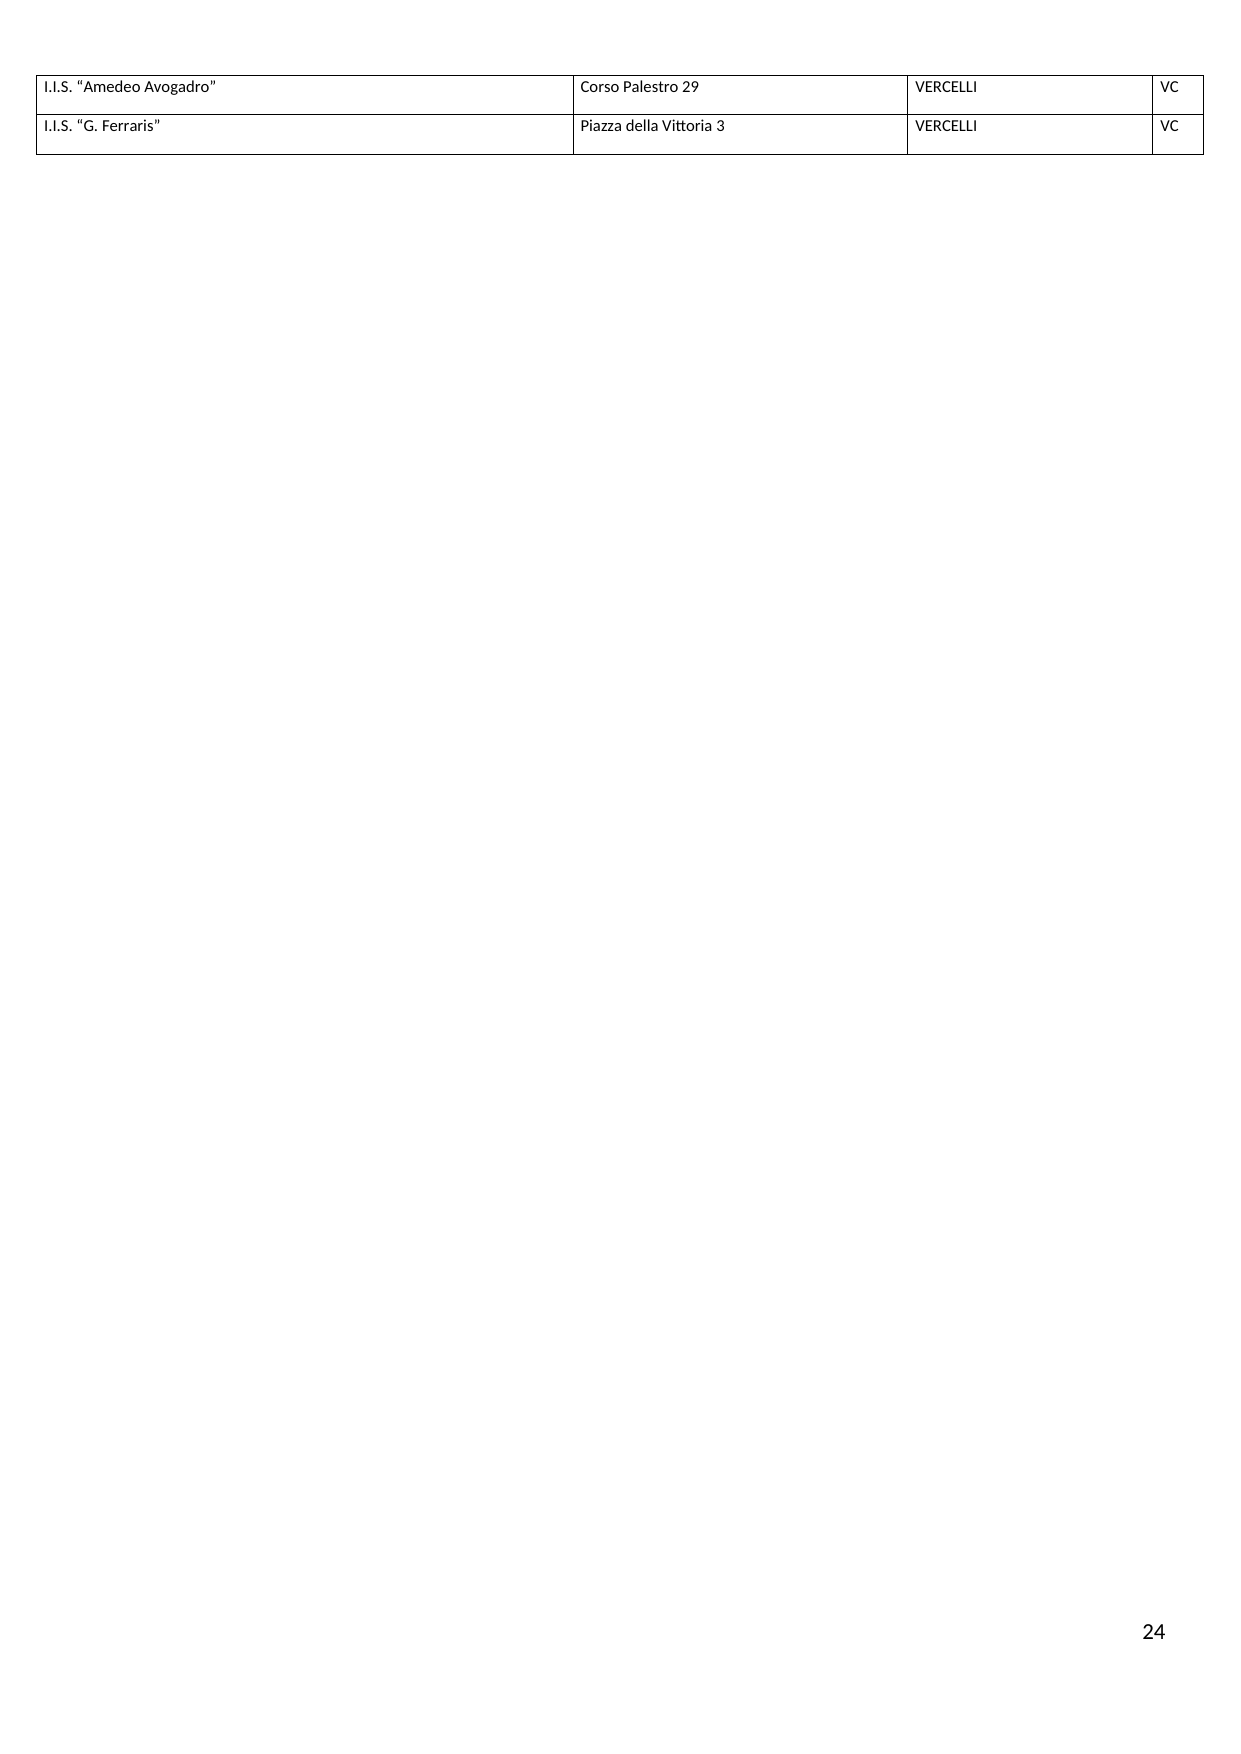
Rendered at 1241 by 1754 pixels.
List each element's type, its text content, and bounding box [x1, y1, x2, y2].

table_cell Corso Palestro 29 [574, 76, 907, 114]
table_cell Piazza della Vittoria 3 [574, 115, 907, 153]
table_cell VC [1153, 115, 1203, 153]
table_cell VC [1153, 76, 1203, 114]
table_cell I.I.S. “Amedeo Avogadro” [37, 76, 573, 114]
table_cell I.I.S. “G. Ferraris” [37, 115, 573, 153]
table_cell VERCELLI [908, 115, 1152, 153]
table_cell VERCELLI [908, 76, 1152, 114]
